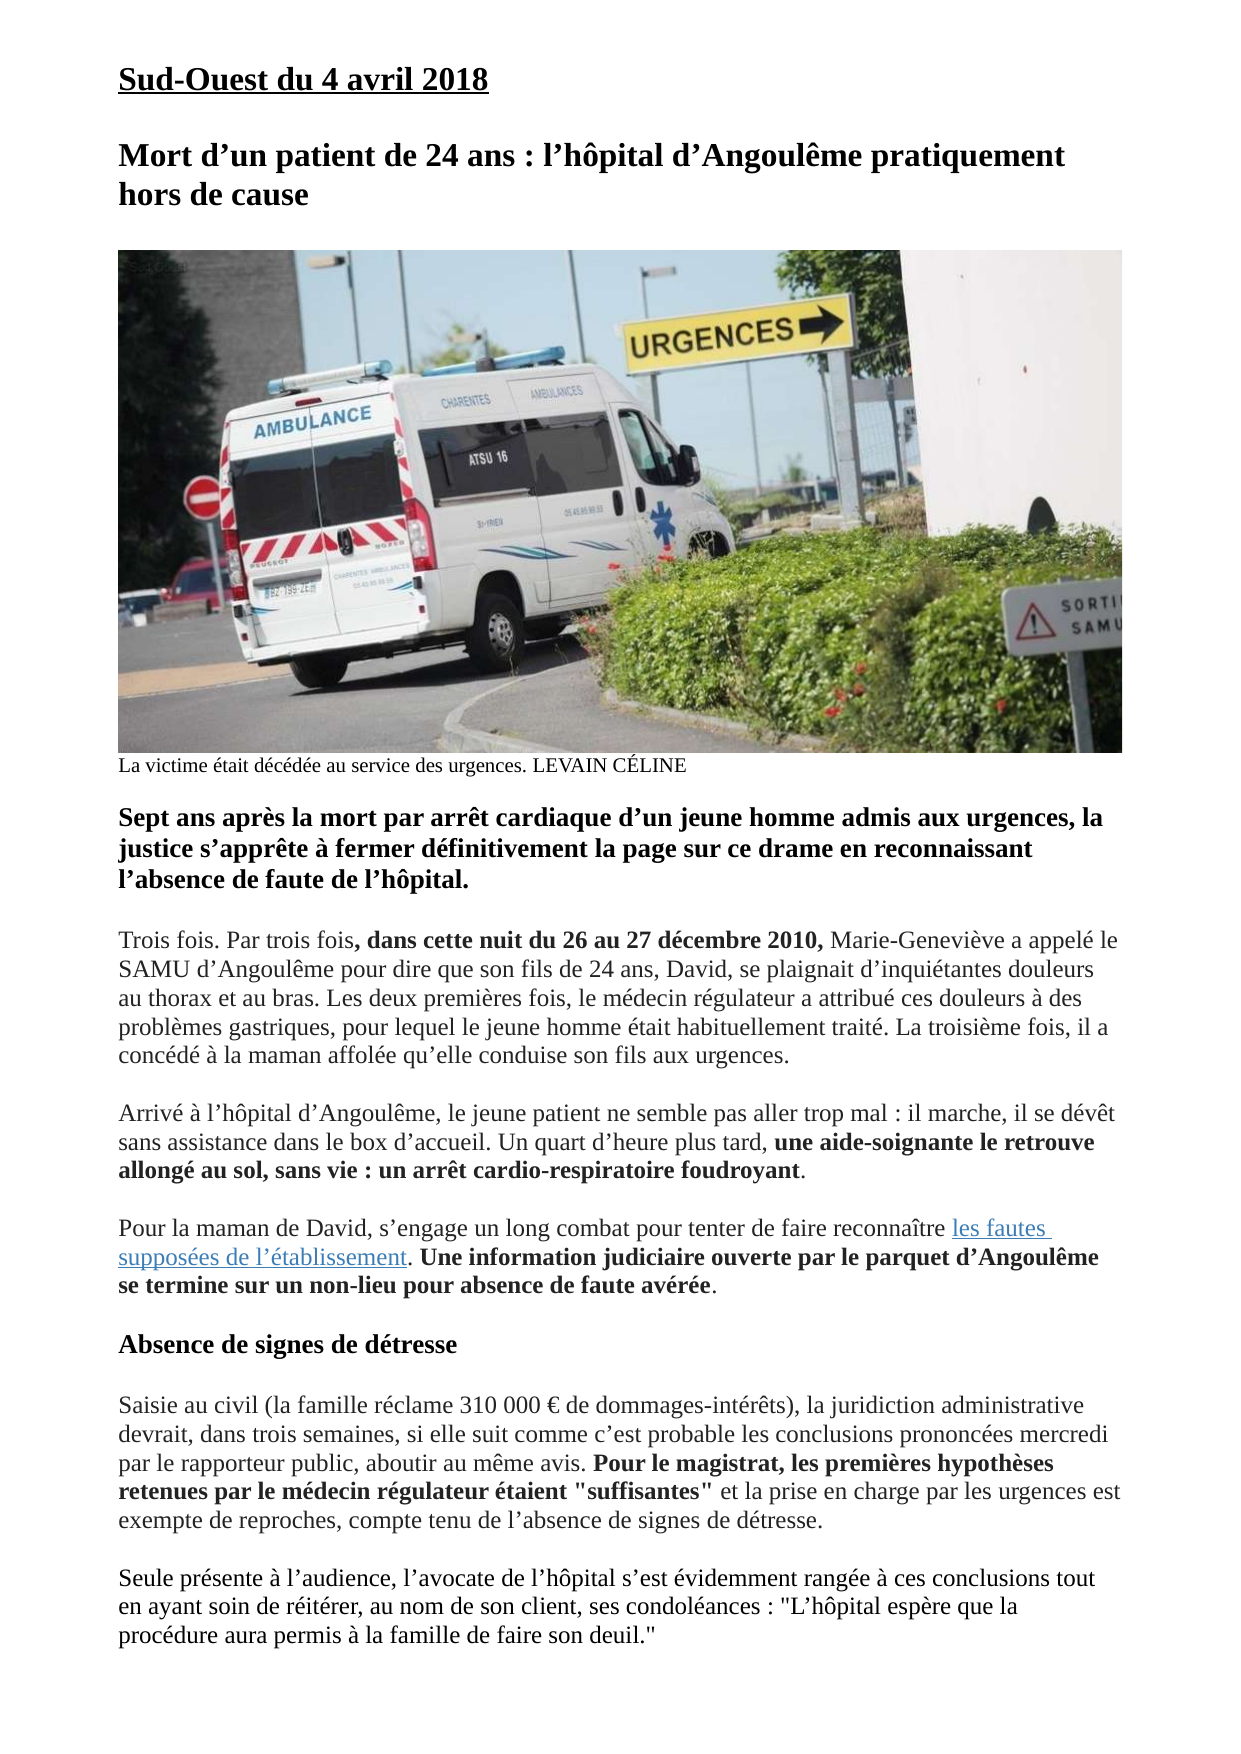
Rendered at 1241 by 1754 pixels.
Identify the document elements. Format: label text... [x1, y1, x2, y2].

text Saisie au civil (la famille réclame 310 000 € de dommages-intérêts), la juridiction administrative devrait, dans trois semaines, si elle suit comme c’est probable les conclusions prononcées mercredi par le rapporteur public, aboutir au même avis. Pour le magistrat, les premières hypothèses retenues par le médecin régulateur étaient "suffisantes" et la prise en charge par les urgences est exempte de reproches, compte tenu de l’absence de signes de détresse. [118, 1390, 1122, 1534]
text Sud-Ouest du 4 avril 2018 [118, 59, 1122, 97]
text Seule présente à l’audience, l’avocate de l’hôpital s’est évidemment rangée à ces conclusions tout en ayant soin de réitérer, au nom de son client, ses condoléances : "L’hôpital espère que la procédure aura permis à la famille de faire son deuil." [118, 1563, 1122, 1649]
text Pour la maman de David, s’engage un long combat pour tenter de faire reconnaître les fautes supposées de l’établissement. Une information judiciaire ouverte par le parquet d’Angoulême se termine sur un non-lieu pour absence de faute avérée. [118, 1213, 1122, 1299]
text Arrivé à l’hôpital d’Angoulême, le jeune patient ne semble pas aller trop mal : il marche, il se dévêt sans assistance dans le box d’accueil. Un quart d’heure plus tard, une aide-soignante le retrouve allongé au sol, sans vie : un arrêt cardio-respiratoire foudroyant. [118, 1098, 1122, 1184]
text Absence de signes de détresse [118, 1328, 1122, 1359]
text Trois fois. Par trois fois, dans cette nuit du 26 au 27 décembre 2010, Marie-Geneviève a appelé le SAMU d’Angoulême pour dire que son fils de 24 ans, David, se plaignait d’inquiétantes douleurs au thorax et au bras. Les deux premières fois, le médecin régulateur a attribué ces douleurs à des problèmes gastriques, pour lequel le jeune homme était habituellement traité. La troisième fois, il a concédé à la maman affolée qu’elle conduise son fils aux urgences. [118, 925, 1122, 1069]
text La victime était décédée au service des urgences. LEVAIN CÉLINE [118, 753, 1122, 777]
text Sept ans après la mort par arrêt cardiaque d’un jeune homme admis aux urgences, la justice s’apprête à fermer définitivement la page sur ce drame en reconnaissant l’absence de faute de l’hôpital. [118, 801, 1122, 894]
text Mort d’un patient de 24 ans : l’hôpital d’Angoulême pratiquement hors de cause [118, 136, 1122, 212]
picture [118, 250, 1123, 753]
